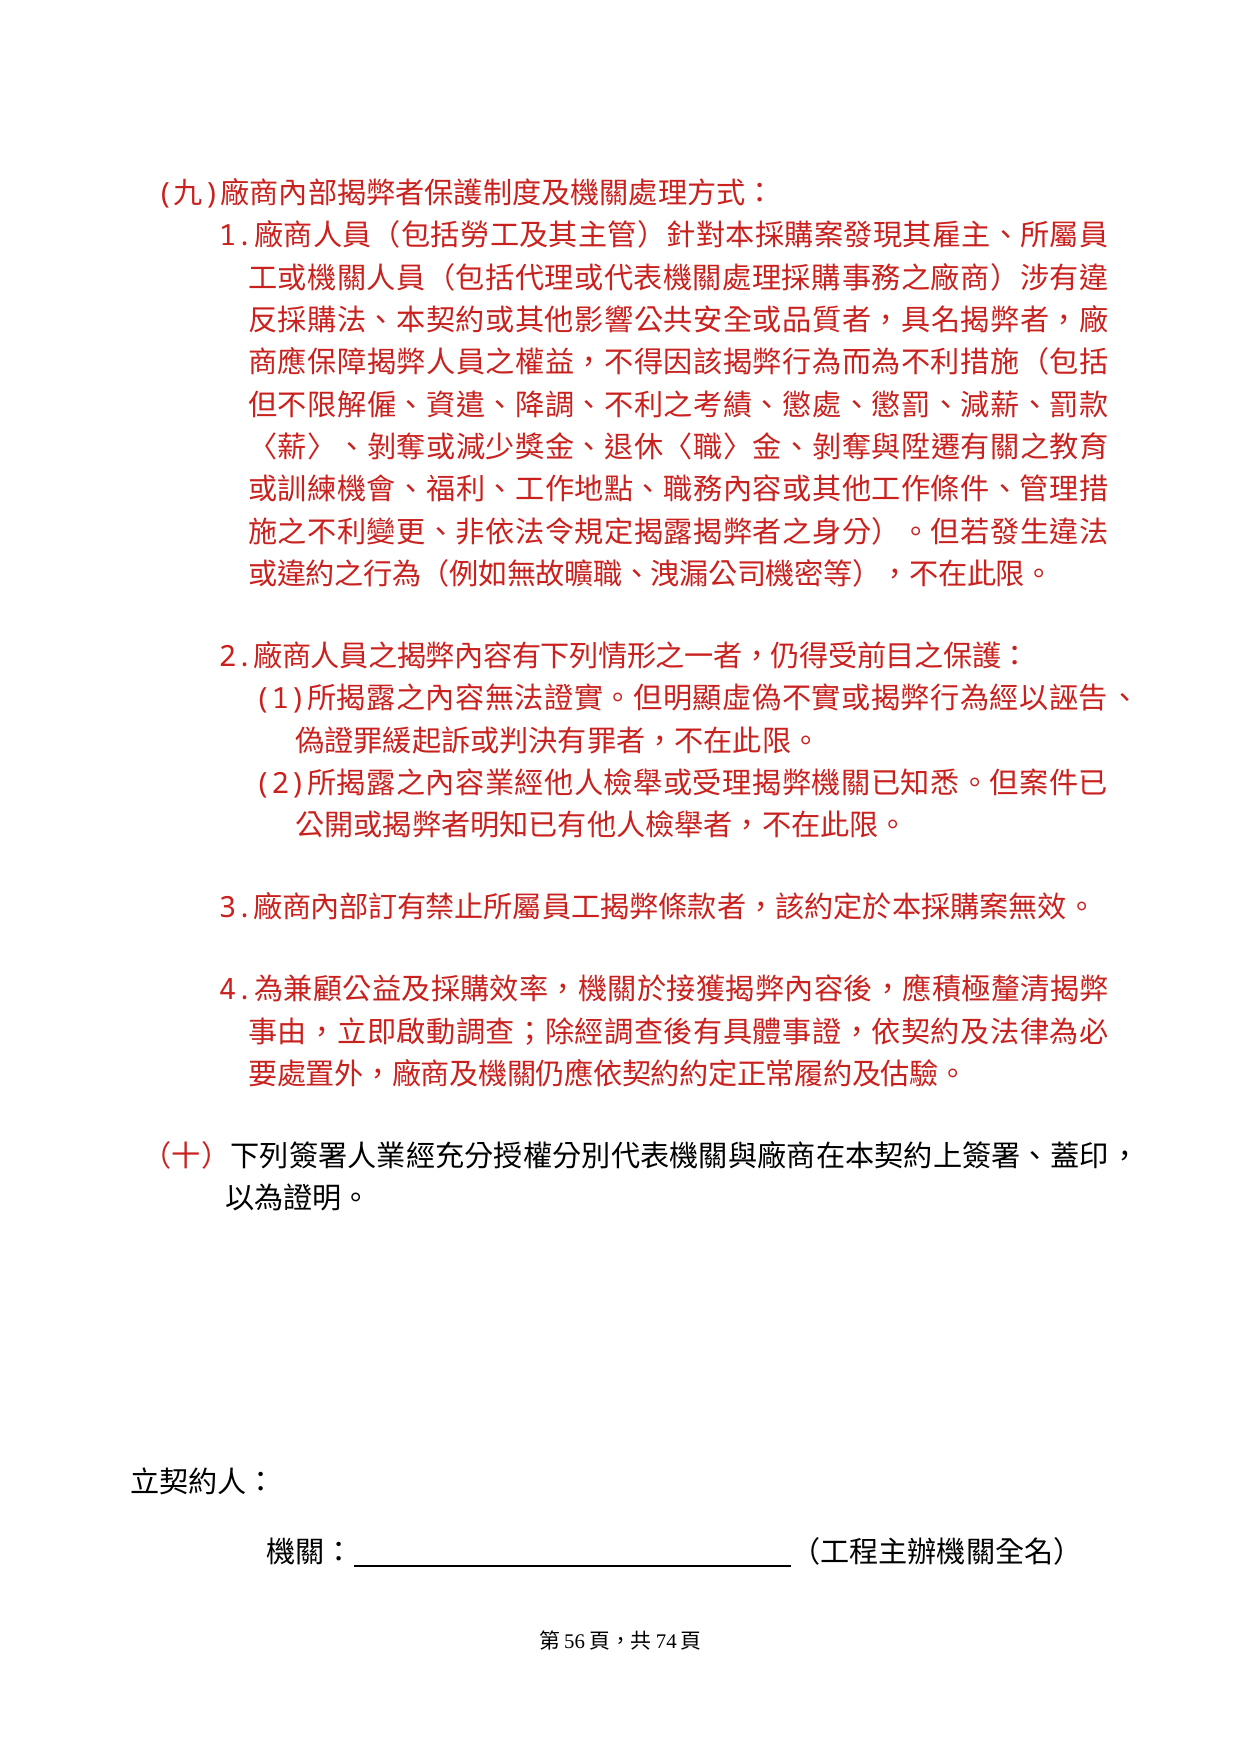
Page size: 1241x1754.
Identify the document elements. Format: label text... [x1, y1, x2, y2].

text 1.廠商人員（包括勞工及其主管）針對本採購案發現其雇主、所屬員工或機關人員（包括代理或代表機關處理採購事務之廠商）涉有違反採購法、本契約或其他影響公共安全或品質者，具名揭弊者，廠商應保障揭弊人員之權益，不得因該揭弊行為而為不利措施（包括但不限解僱、資遣、降調、不利之考績、懲處、懲罰、減薪、罰款〈薪〉、剝奪或減少獎金、退休〈職〉金、剝奪與陞遷有關之教育或訓練機會、福利、工作地點、職務內容或其他工作條件、管理措施之不利變更、非依法令規定揭露揭弊者之身分）。但若發生違法或違約之行為（例如無故曠職、洩漏公司機密等），不在此限。 [218, 212, 1110, 593]
text (九)廠商內部揭弊者保護制度及機關處理方式： [156, 169, 1110, 212]
text 3.廠商內部訂有禁止所屬員工揭弊條款者，該約定於本採購案無效。 [218, 884, 1110, 926]
text 立契約人： [130, 1455, 1110, 1501]
text 4.為兼顧公益及採購效率，機關於接獲揭弊內容後，應積極釐清揭弊事由，立即啟動調查；除經調查後有具體事證，依契約及法律為必要處置外，廠商及機關仍應依契約約定正常履約及估驗。 [218, 966, 1110, 1093]
text 2.廠商人員之揭弊內容有下列情形之一者，仍得受前目之保護： [218, 632, 1110, 675]
text （十）下列簽署人業經充分授權分別代表機關與廠商在本契約上簽署、蓋印，以為證明。 [142, 1133, 1110, 1217]
text (1)所揭露之內容無法證實。但明顯虛偽不實或揭弊行為經以誣告、偽證罪緩起訴或判決有罪者，不在此限。 [254, 675, 1110, 759]
text (2)所揭露之內容業經他人檢舉或受理揭弊機關已知悉。但案件已公開或揭弊者明知已有他人檢舉者，不在此限。 [254, 759, 1110, 844]
text 機關： （工程主辦機關全名） [266, 1526, 1110, 1572]
